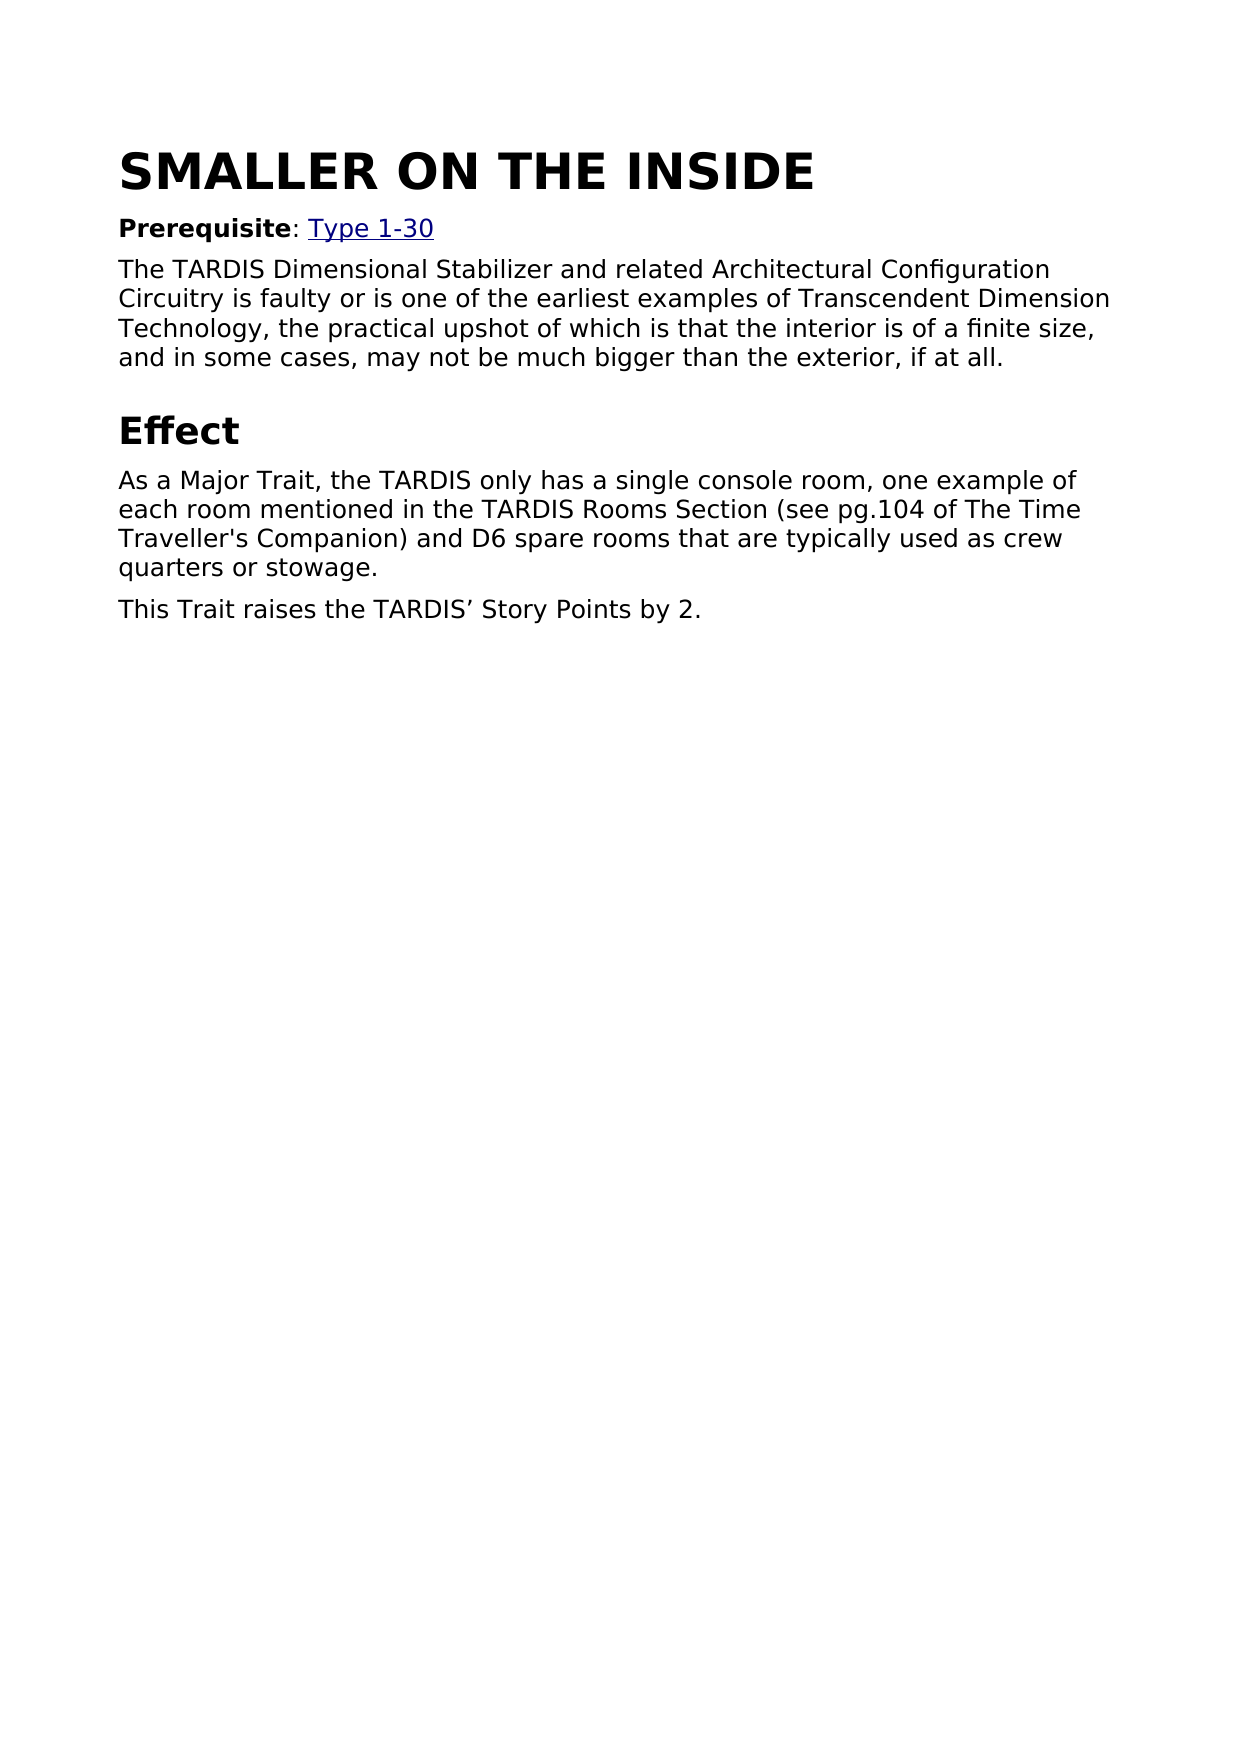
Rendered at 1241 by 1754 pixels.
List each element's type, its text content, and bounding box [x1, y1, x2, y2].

text The TARDIS Dimensional Stabilizer and related Architectural Configuration Circuitry is faulty or is one of the earliest examples of Transcendent Dimension Technology, the practical upshot of which is that the interior is of a finite size, and in some cases, may not be much bigger than the exterior, if at all. [118, 256, 1122, 372]
text This Trait raises the TARDIS’ Story Points by 2. [118, 595, 1122, 624]
text Prerequisite: Type 1-30 [118, 214, 1122, 243]
subtitle SMALLER ON THE INSIDE [118, 143, 1122, 201]
subtitle Effect [118, 410, 1122, 453]
text As a Major Trait, the TARDIS only has a single console room, one example of each room mentioned in the TARDIS Rooms Section (see pg.104 of The Time Traveller's Companion) and D6 spare rooms that are typically used as crew quarters or stowage. [118, 466, 1122, 582]
